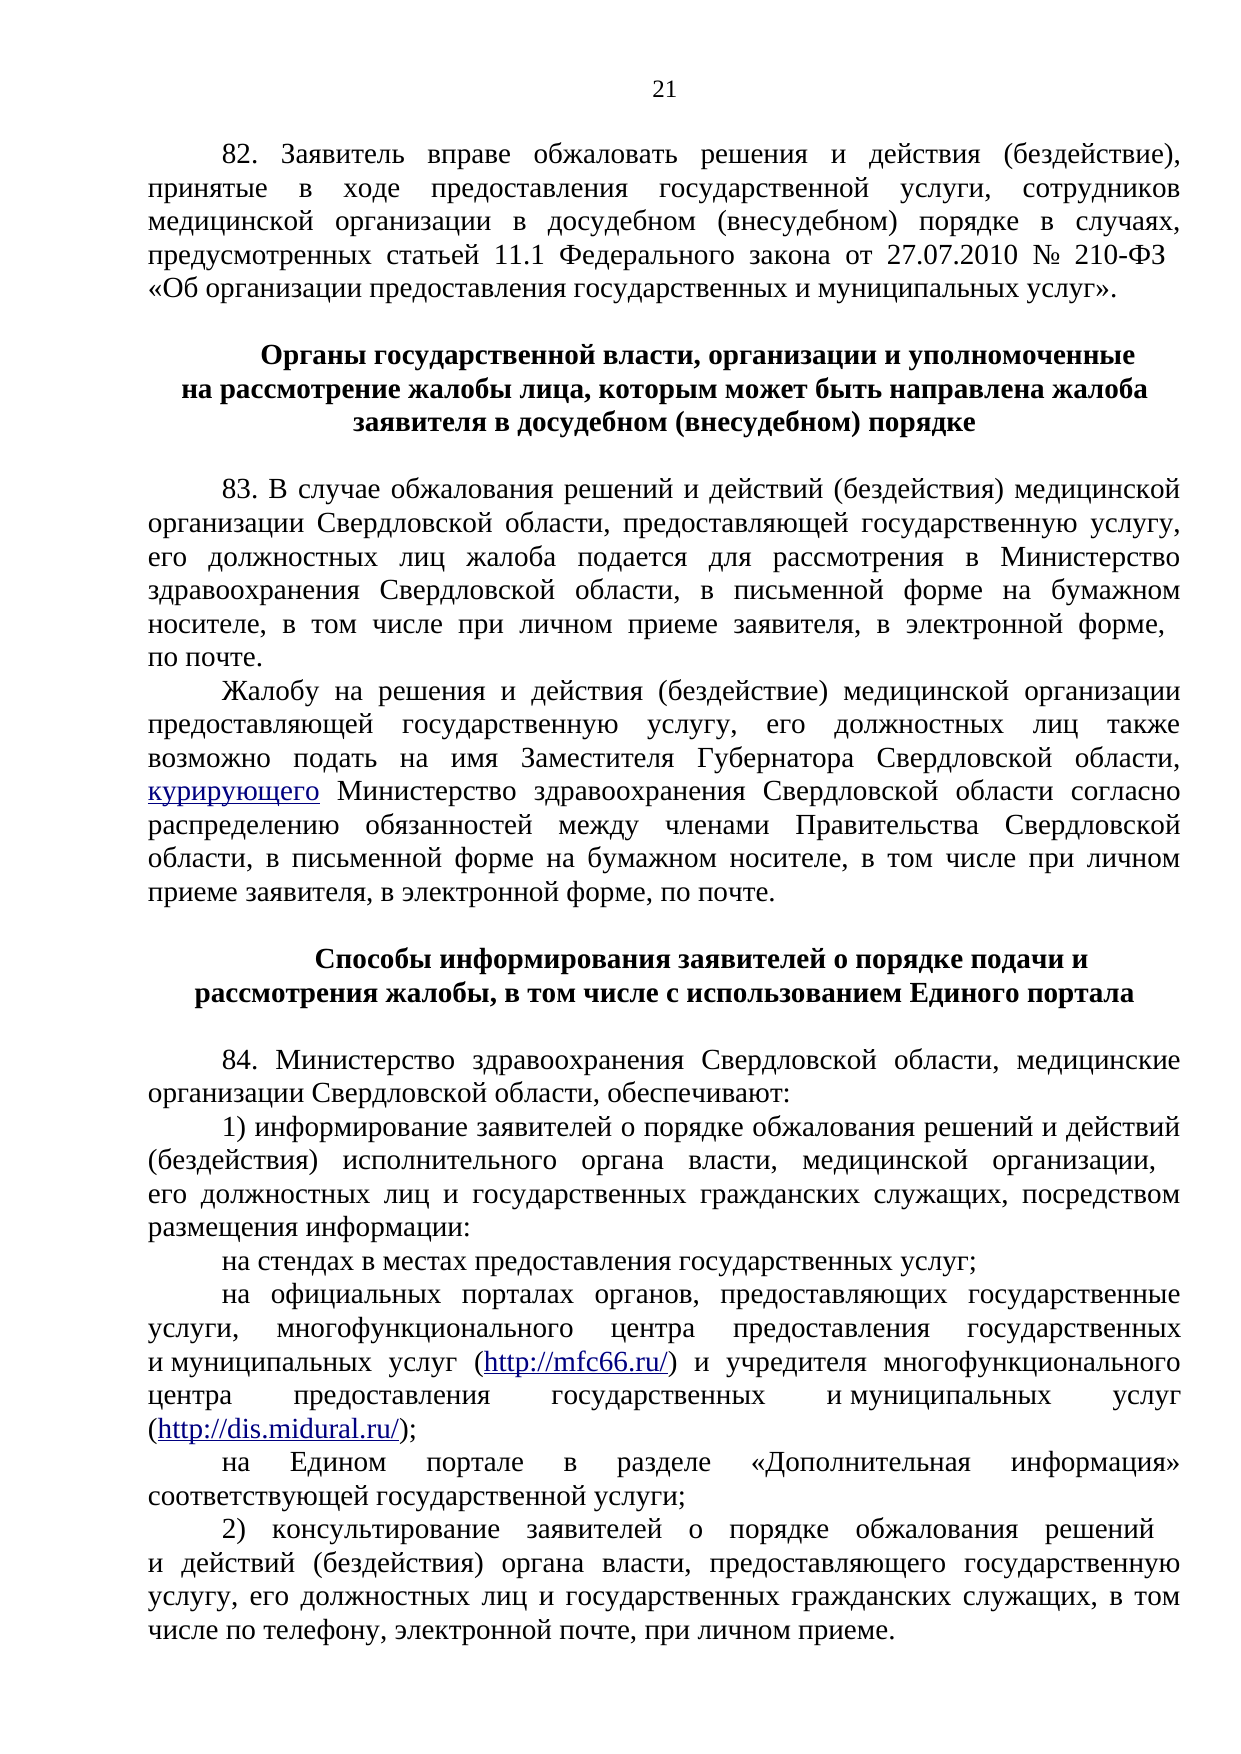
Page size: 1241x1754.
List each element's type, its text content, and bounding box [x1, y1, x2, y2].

text Органы государственной власти, организации и уполномоченные на рассмотрение жалобы лица, которым может быть направлена жалоба заявителя в досудебном (внесудебном) порядке [148, 337, 1181, 438]
text Способы информирования заявителей о порядке подачи и рассмотрения жалобы, в том числе с использованием Единого портала [148, 941, 1181, 1008]
text 83. В случае обжалования решений и действий (бездействия) медицинской организации Свердловской области, предоставляющей государственную услугу, его должностных лиц жалоба подается для рассмотрения в Министерство здравоохранения Свердловской области, в письменной форме на бумажном носителе, в том числе при личном приеме заявителя, в электронной форме, по почте. [148, 472, 1181, 673]
text 84. Министерство здравоохранения Свердловской области, медицинские организации Свердловской области, обеспечивают: [148, 1042, 1181, 1109]
text Жалобу на решения и действия (бездействие) медицинской организации предоставляющей государственную услугу, его должностных лиц также возможно подать на имя Заместителя Губернатора Свердловской области, курирующего Министерство здравоохранения Свердловской области согласно распределению обязанностей между членами Правительства Свердловской области, в письменной форме на бумажном носителе, в том числе при личном приеме заявителя, в электронной форме, по почте. [148, 673, 1181, 908]
text 82. Заявитель вправе обжаловать решения и действия (бездействие), принятые в ходе предоставления государственной услуги, сотрудников медицинской организации в досудебном (внесудебном) порядке в случаях, предусмотренных статьей 11.1 Федерального закона от 27.07.2010 № 210-ФЗ «Об организации предоставления государственных и муниципальных услуг». [148, 136, 1181, 304]
text 1) информирование заявителей о порядке обжалования решений и действий (бездействия) исполнительного органа власти, медицинской организации, его должностных лиц и государственных гражданских служащих, посредством размещения информации: [148, 1109, 1181, 1243]
text на официальных порталах органов, предоставляющих государственные услуги, многофункционального центра предоставления государственных и муниципальных услуг (http://mfc66.ru/) и учредителя многофункционального центра предоставления государственных и муниципальных услуг (http://dis.midural.ru/); [148, 1277, 1181, 1444]
text 2) консультирование заявителей о порядке обжалования решений и действий (бездействия) органа власти, предоставляющего государственную услугу, его должностных лиц и государственных гражданских служащих, в том числе по телефону, электронной почте, при личном приеме. [148, 1511, 1181, 1646]
text на Едином портале в разделе «Дополнительная информация» соответствующей государственной услуги; [148, 1444, 1181, 1511]
text на стендах в местах предоставления государственных услуг; [148, 1243, 1181, 1277]
